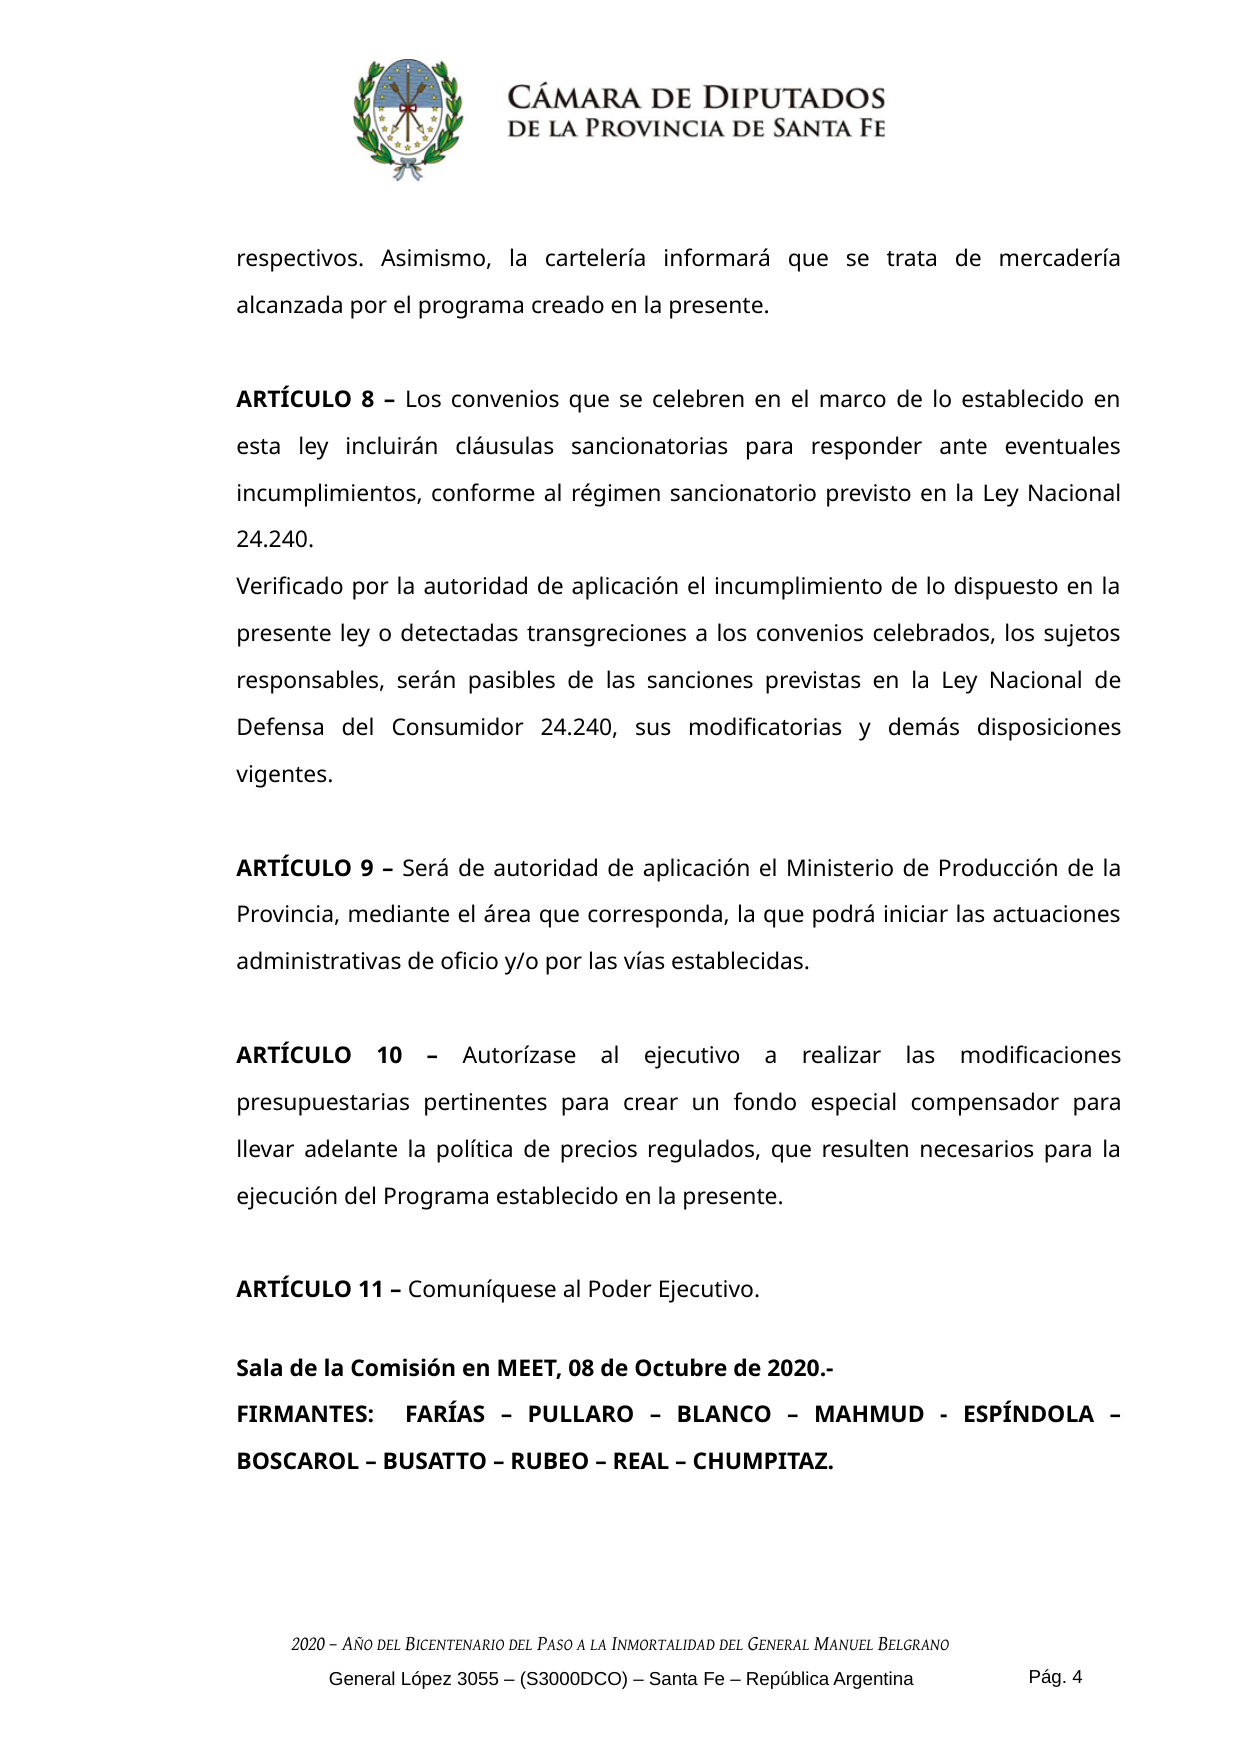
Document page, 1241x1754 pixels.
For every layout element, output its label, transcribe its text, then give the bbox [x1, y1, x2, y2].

text respectivos. Asimismo, la cartelería informará que se trata de mercadería alcanzada por el programa creado en la presente. [236, 242, 1122, 320]
text FIRMANTES: FARÍAS – PULLARO – BLANCO – MAHMUD - ESPÍNDOLA – BOSCAROL – BUSATTO – RUBEO – REAL – CHUMPITAZ. [236, 1398, 1122, 1477]
text ARTÍCULO 11 – Comuníquese al Poder Ejecutivo. [236, 1273, 1122, 1305]
text ARTÍCULO 10 – Autorízase al ejecutivo a realizar las modificaciones presupuestarias pertinentes para crear un fondo especial compensador para llevar adelante la política de precios regulados, que resulten necesarios para la ejecución del Programa establecido en la presente. [236, 1039, 1122, 1211]
text ARTÍCULO 8 – Los convenios que se celebren en el marco de lo establecido en esta ley incluirán cláusulas sancionatorias para responder ante eventuales incumplimientos, conforme al régimen sancionatorio previsto en la Ley Nacional 24.240. [236, 383, 1122, 555]
text ARTÍCULO 9 – Será de autoridad de aplicación el Ministerio de Producción de la Provincia, mediante el área que corresponda, la que podrá iniciar las actuaciones administrativas de oficio y/o por las vías establecidas. [236, 852, 1122, 977]
text Verificado por la autoridad de aplicación el incumplimiento de lo dispuesto en la presente ley o detectadas transgreciones a los convenios celebrados, los sujetos responsables, serán pasibles de las sanciones previstas en la Ley Nacional de Defensa del Consumidor 24.240, sus modificatorias y demás disposiciones vigentes. [236, 570, 1122, 789]
text Sala de la Comisión en MEET, 08 de Octubre de 2020.- [236, 1352, 1122, 1383]
